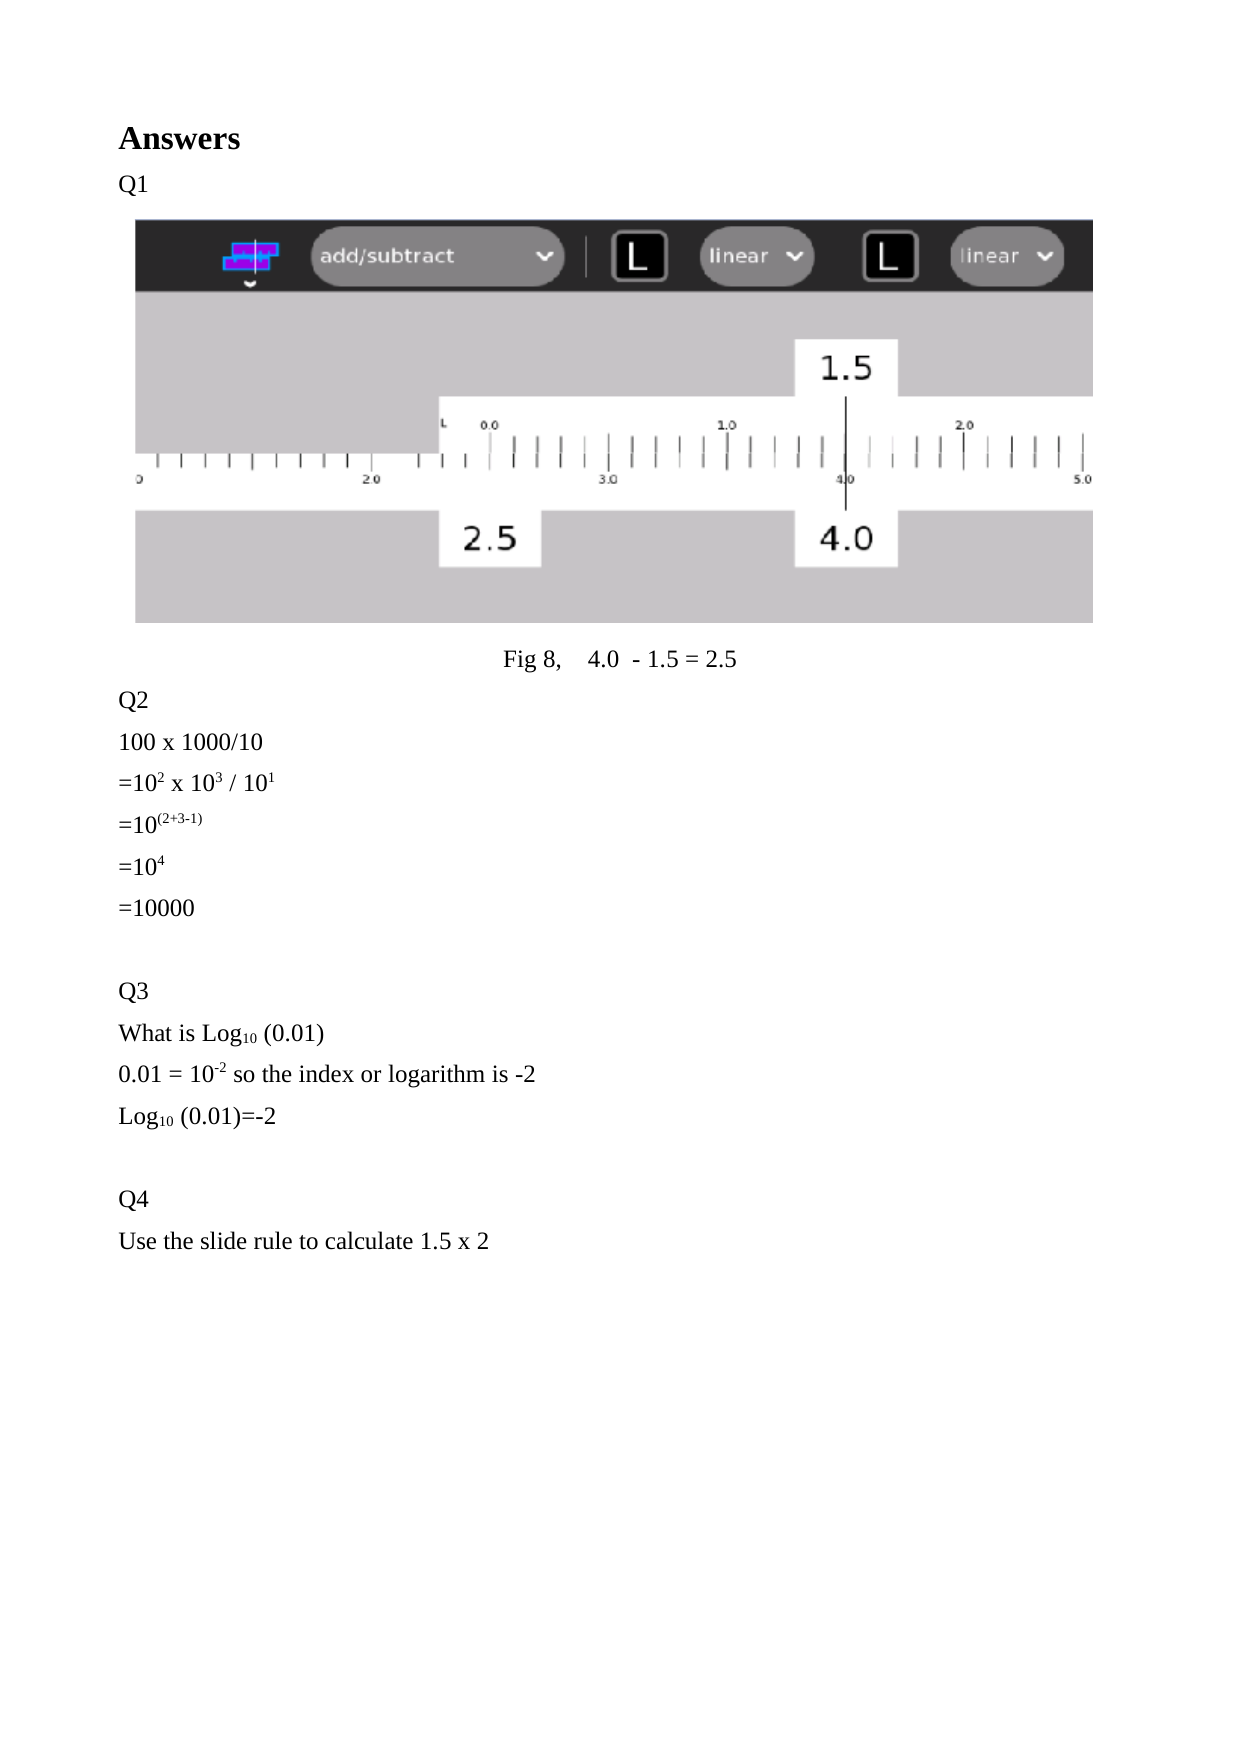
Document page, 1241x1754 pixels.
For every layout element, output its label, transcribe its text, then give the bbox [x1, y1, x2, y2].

text =102 x 103 / 101 [118, 768, 1122, 797]
text Q2 [118, 685, 1122, 714]
text Q1 [118, 169, 1122, 198]
text What is Log10 (0.01) [118, 1018, 1122, 1047]
text =10(2+3-1) [118, 810, 1122, 839]
text Fig 8, 4.0 - 1.5 = 2.5 [118, 644, 1122, 673]
text 0.01 = 10-2 so the index or logarithm is -2 [118, 1059, 1122, 1088]
text =104 [118, 851, 1122, 881]
text Q4 [118, 1184, 1122, 1213]
text Answers [118, 118, 1122, 157]
text Q3 [118, 976, 1122, 1005]
text 100 x 1000/10 [118, 727, 1122, 756]
text Use the slide rule to calculate 1.5 x 2 [118, 1226, 1122, 1254]
text =10000 [118, 893, 1122, 922]
text Log10 (0.01)=-2 [118, 1101, 1122, 1130]
